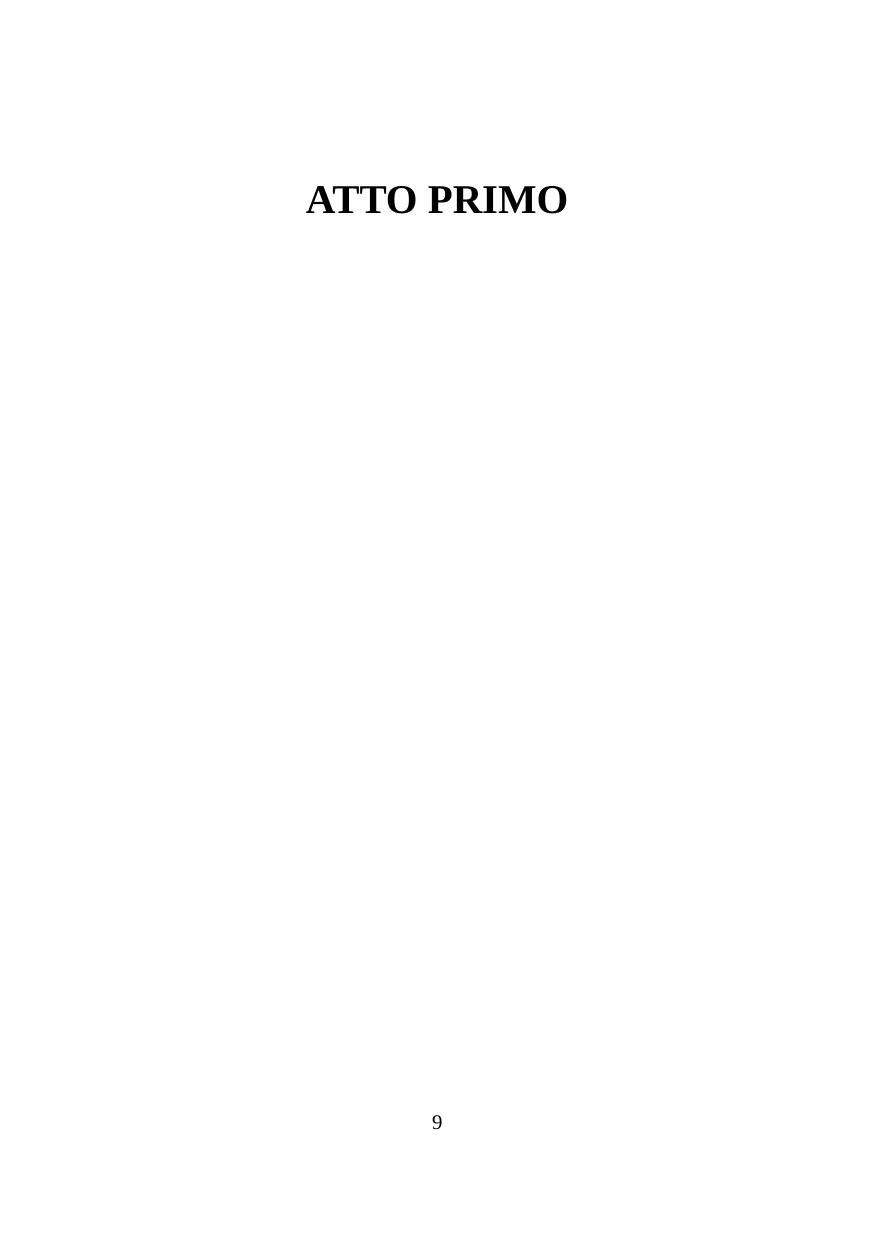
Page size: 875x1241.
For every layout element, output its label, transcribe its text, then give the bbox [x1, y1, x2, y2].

subtitle ATTO PRIMO [106, 175, 768, 222]
